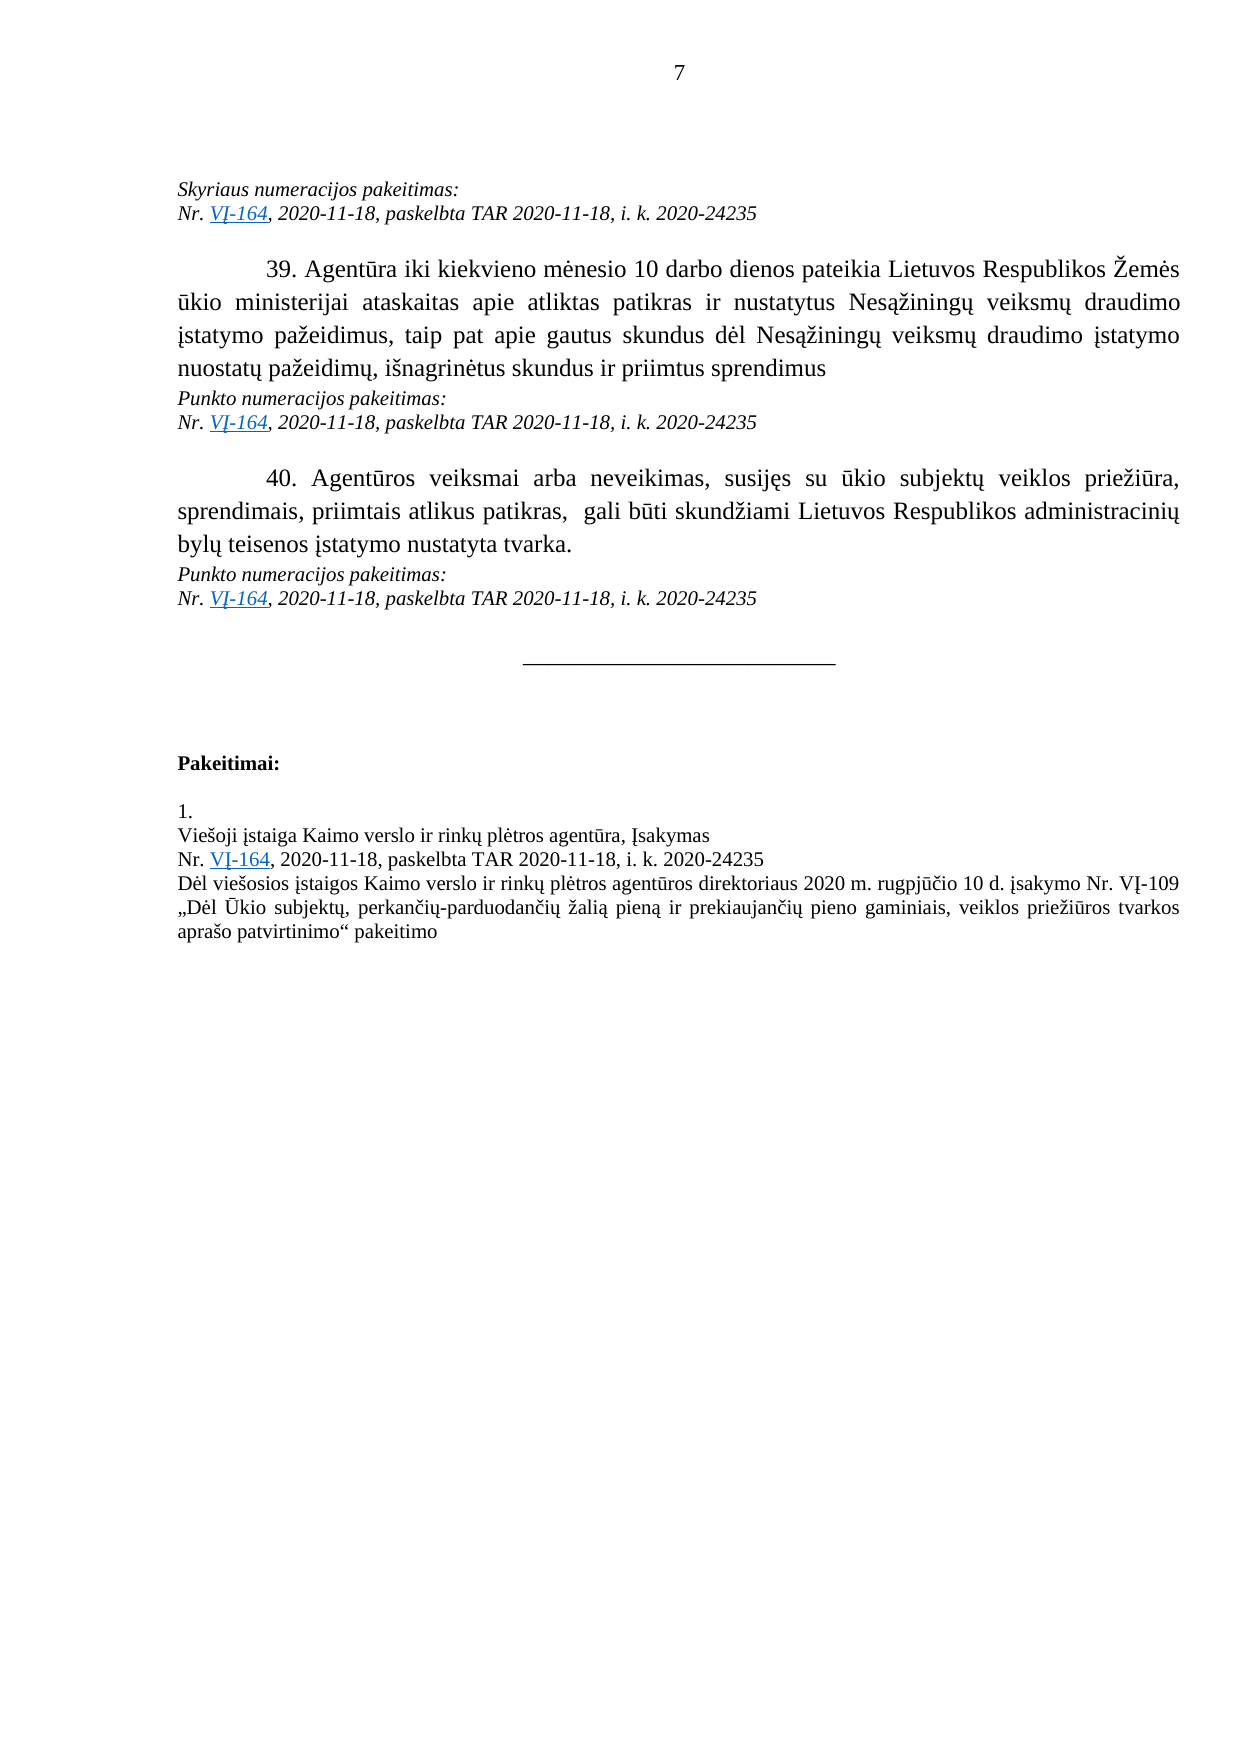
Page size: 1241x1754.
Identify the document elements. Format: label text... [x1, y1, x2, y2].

text Nr. VĮ-164, 2020-11-18, paskelbta TAR 2020-11-18, i. k. 2020-24235 [177, 847, 1181, 871]
text Nr. VĮ-164, 2020-11-18, paskelbta TAR 2020-11-18, i. k. 2020-24235 [177, 586, 1181, 610]
text 40. Agentūros veiksmai arba neveikimas, susijęs su ūkio subjektų veiklos priežiūra, sprendimais, priimtais atlikus patikras, gali būti skundžiami Lietuvos Respublikos administracinių bylų teisenos įstatymo nustatyta tvarka. [177, 463, 1181, 558]
text Pakeitimai: [177, 751, 1181, 775]
text Nr. VĮ-164, 2020-11-18, paskelbta TAR 2020-11-18, i. k. 2020-24235 [177, 201, 1181, 225]
text _________________________ [177, 639, 1181, 668]
text Viešoji įstaiga Kaimo verslo ir rinkų plėtros agentūra, Įsakymas [177, 823, 1181, 847]
text 1. [177, 799, 1181, 823]
text Punkto numeracijos pakeitimas: [177, 386, 1181, 410]
text 39. Agentūra iki kiekvieno mėnesio 10 darbo dienos pateikia Lietuvos Respublikos Žemės ūkio ministerijai ataskaitas apie atliktas patikras ir nustatytus Nesąžiningų veiksmų draudimo įstatymo pažeidimus, taip pat apie gautus skundus dėl Nesąžiningų veiksmų draudimo įstatymo nuostatų pažeidimų, išnagrinėtus skundus ir priimtus sprendimus [177, 254, 1181, 382]
text Punkto numeracijos pakeitimas: [177, 562, 1181, 586]
text Skyriaus numeracijos pakeitimas: [177, 177, 1181, 201]
text Nr. VĮ-164, 2020-11-18, paskelbta TAR 2020-11-18, i. k. 2020-24235 [177, 410, 1181, 434]
text Dėl viešosios įstaigos Kaimo verslo ir rinkų plėtros agentūros direktoriaus 2020 m. rugpjūčio 10 d. įsakymo Nr. VĮ-109 „Dėl Ūkio subjektų, perkančių-parduodančių žalią pieną ir prekiaujančių pieno gaminiais, veiklos priežiūros tvarkos aprašo patvirtinimo“ pakeitimo [177, 871, 1181, 943]
